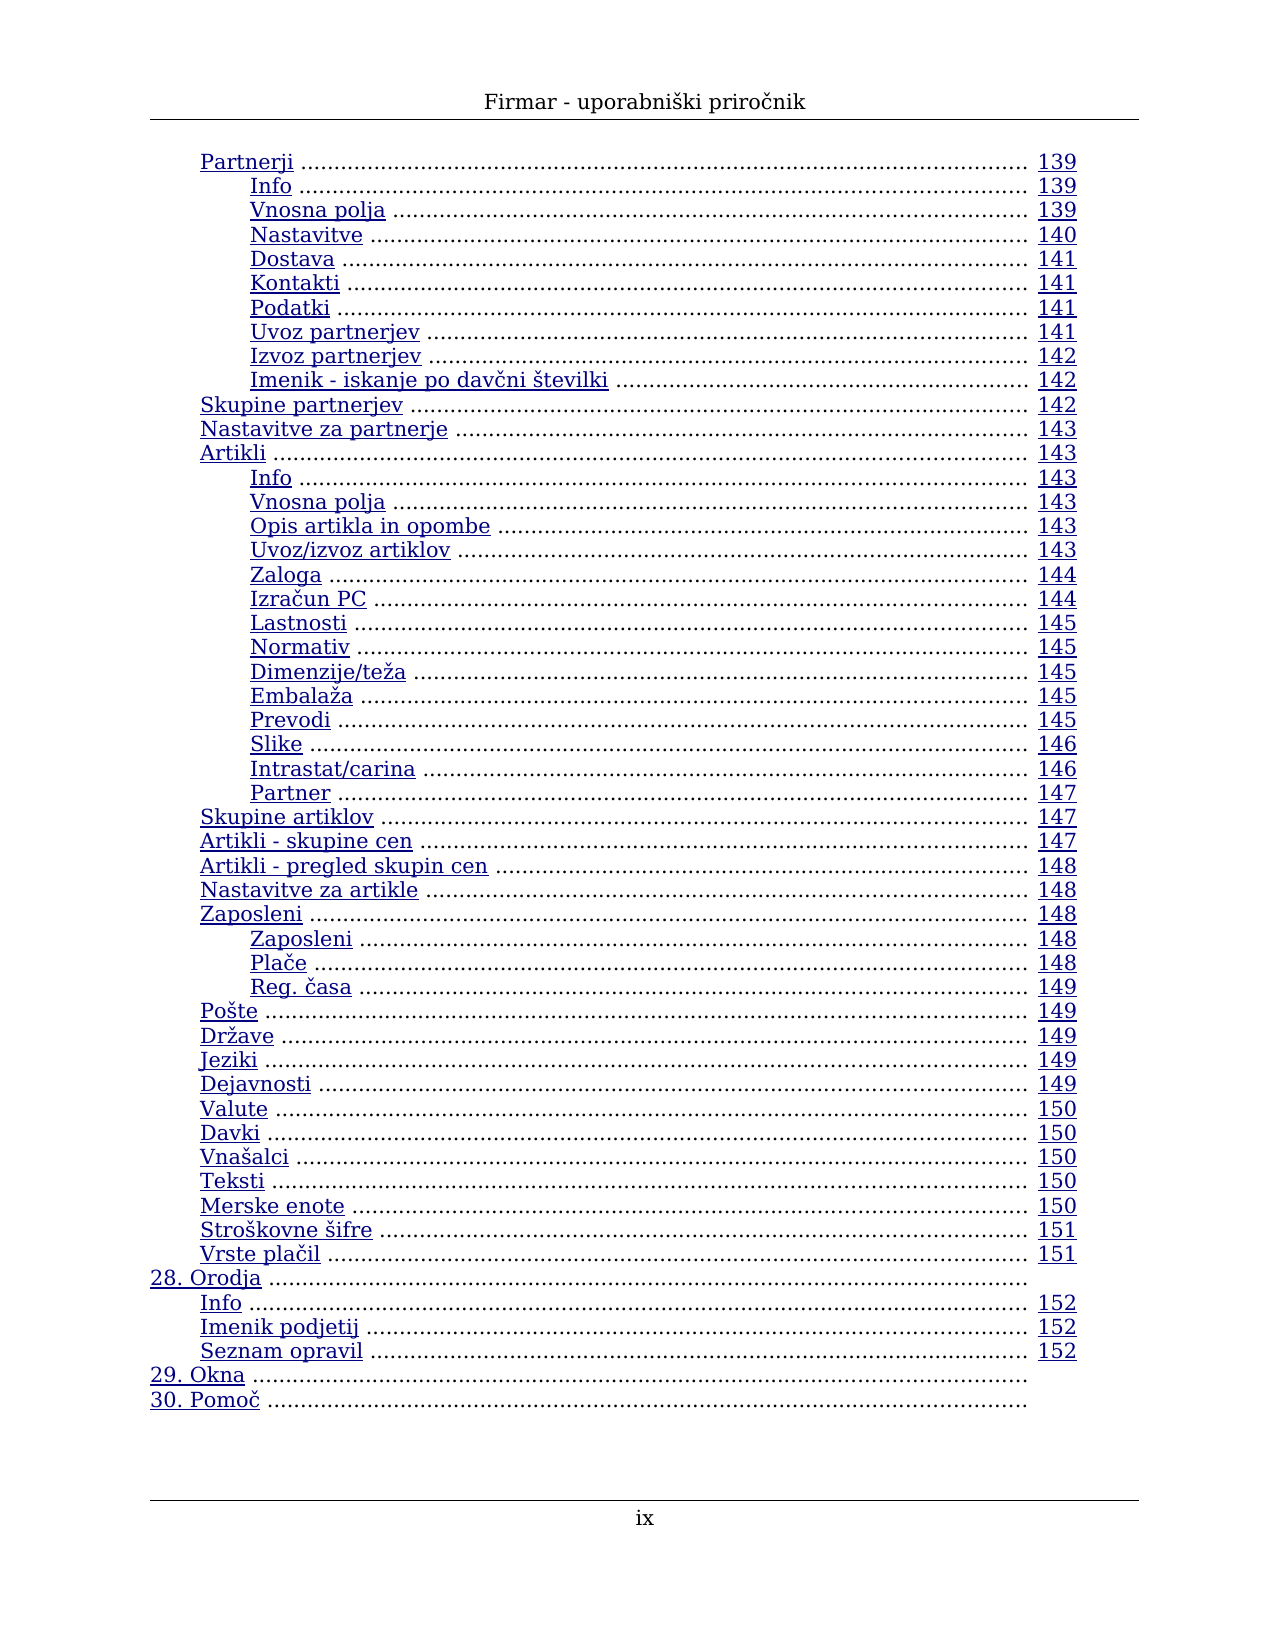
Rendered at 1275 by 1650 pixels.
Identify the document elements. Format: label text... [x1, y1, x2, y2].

text Lastnosti 149 [250, 611, 1089, 635]
text Seznam opravil 156 [200, 1339, 1089, 1363]
text Izračun PC 148 [250, 587, 1089, 611]
text Države 153 [200, 1024, 1089, 1048]
text Skupine partnerjev 146 [200, 393, 1089, 417]
text Vnosna polja 147 [250, 490, 1089, 514]
text Vrste plačil 155 [200, 1242, 1089, 1266]
text Nastavitve za partnerje 147 [200, 417, 1089, 441]
text 29. Okna [150, 1363, 1089, 1388]
text Jeziki 153 [200, 1048, 1089, 1072]
text Imenik - iskanje po davčni številki 146 [250, 368, 1089, 393]
text Uvoz partnerjev 145 [250, 320, 1089, 344]
text 28. Orodja [150, 1266, 1089, 1291]
text Skupine artiklov 151 [200, 805, 1089, 829]
text Normativ 149 [250, 635, 1089, 660]
text Info 147 [250, 466, 1089, 490]
text Plače 152 [250, 951, 1089, 975]
text Nastavitve 144 [250, 223, 1089, 247]
text Kontakti 145 [250, 271, 1089, 296]
text Valute 154 [200, 1097, 1089, 1121]
text Zaposleni 152 [200, 902, 1089, 927]
text Uvoz/izvoz artiklov 147 [250, 538, 1089, 563]
text Slike 150 [250, 732, 1089, 757]
text Artikli - pregled skupin cen 152 [200, 854, 1089, 878]
text Embalaža 149 [250, 684, 1089, 708]
text Podatki 145 [250, 296, 1089, 320]
text Merske enote 154 [200, 1194, 1089, 1218]
text 30. Pomoč [150, 1388, 1089, 1412]
text Imenik podjetij 156 [200, 1315, 1089, 1339]
text Stroškovne šifre 155 [200, 1218, 1089, 1242]
text Dostava 145 [250, 247, 1089, 271]
text Davki 154 [200, 1121, 1089, 1145]
text Prevodi 149 [250, 708, 1089, 732]
text Nastavitve za artikle 152 [200, 878, 1089, 902]
text Info 143 [250, 174, 1089, 198]
text Partnerji 143 [200, 150, 1089, 174]
text Opis artikla in opombe 147 [250, 514, 1089, 538]
text Dimenzije/teža 149 [250, 660, 1089, 684]
text Vnosna polja 143 [250, 198, 1089, 223]
text Pošte 153 [200, 999, 1089, 1024]
text Izvoz partnerjev 146 [250, 344, 1089, 368]
text Teksti 154 [200, 1169, 1089, 1194]
text Artikli - skupine cen 151 [200, 829, 1089, 854]
text Info 156 [200, 1291, 1089, 1315]
text Reg. časa 153 [250, 975, 1089, 999]
text Vnašalci 154 [200, 1145, 1089, 1169]
text Dejavnosti 153 [200, 1072, 1089, 1097]
text Partner 151 [250, 781, 1089, 805]
text Intrastat/carina 150 [250, 757, 1089, 781]
text Zaloga 148 [250, 563, 1089, 587]
text Zaposleni 152 [250, 927, 1089, 951]
text Artikli 147 [200, 441, 1089, 466]
